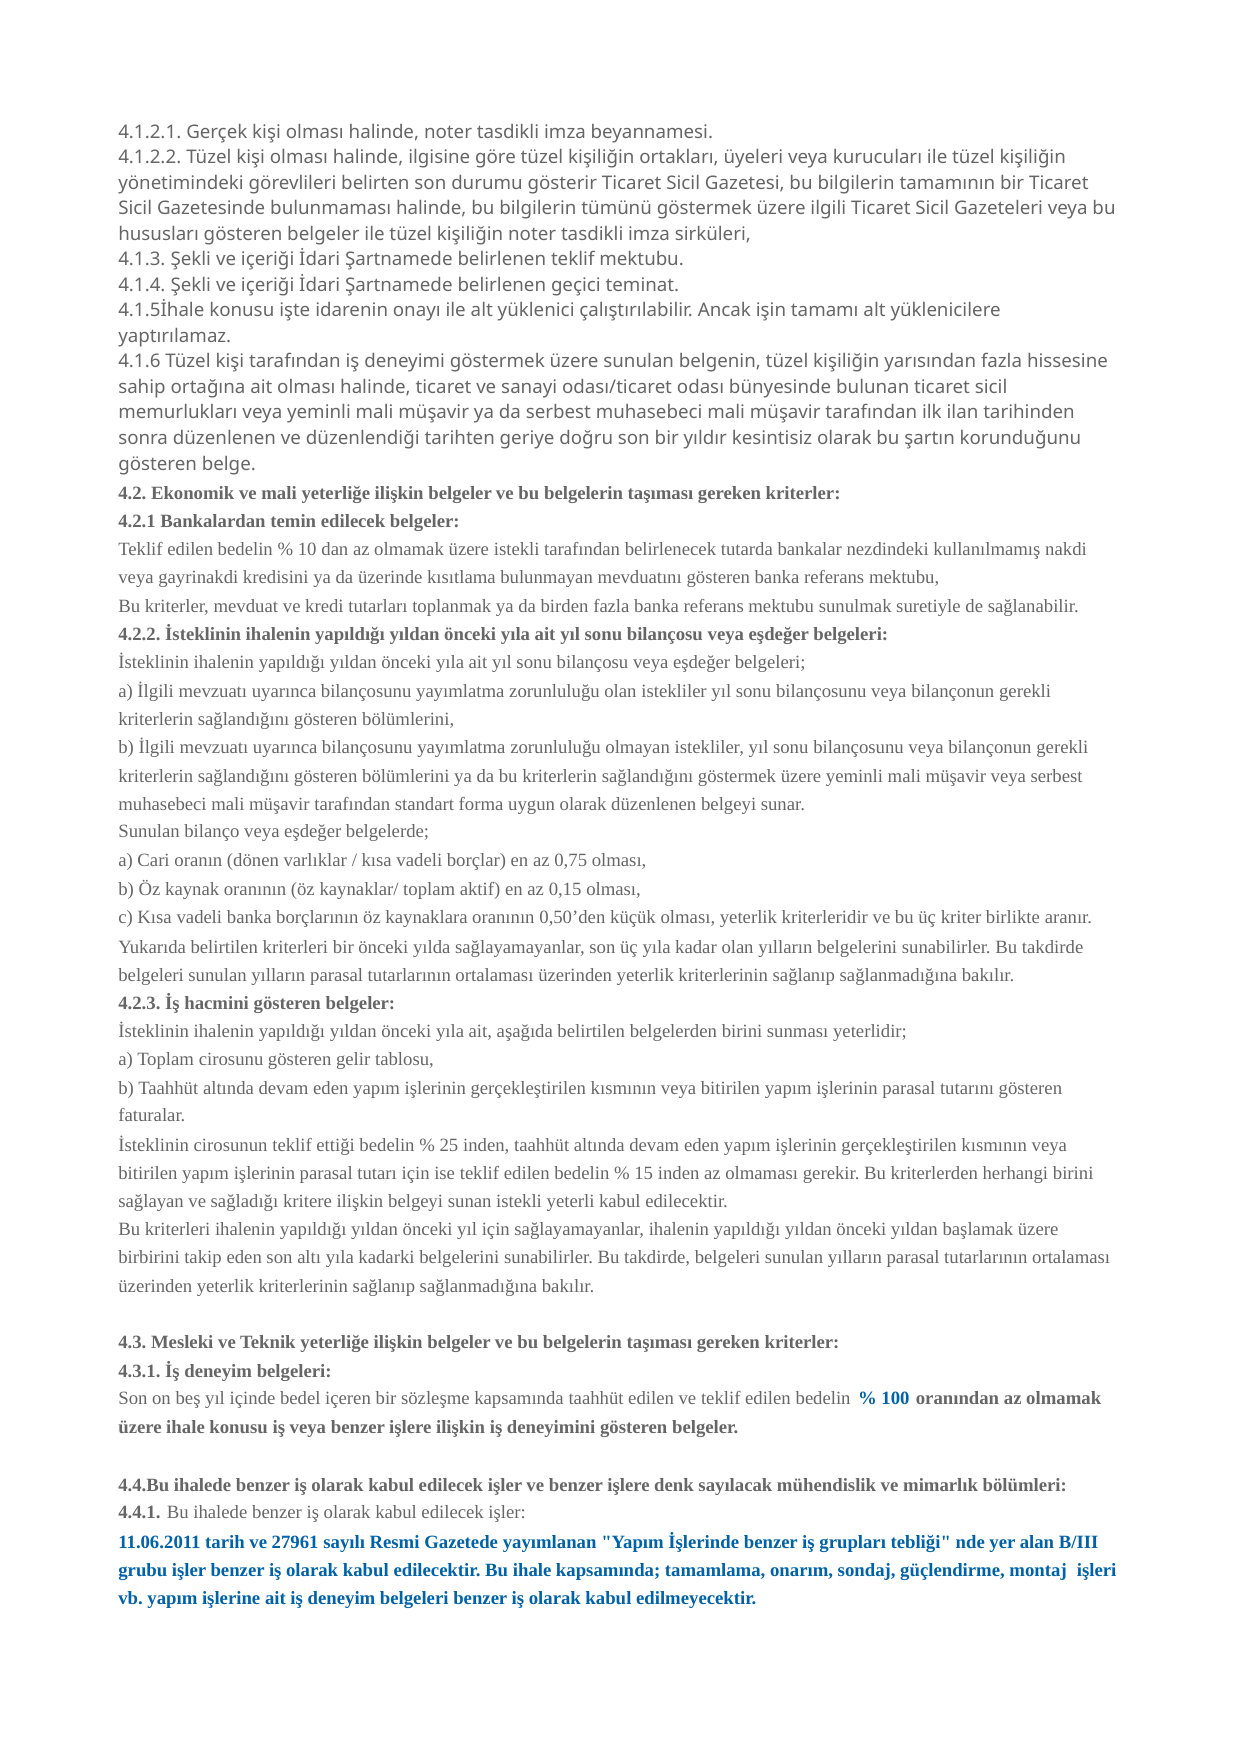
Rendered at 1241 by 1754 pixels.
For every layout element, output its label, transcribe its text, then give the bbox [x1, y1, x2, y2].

table_cell 4.2.3. İş hacmini gösteren belgeler: [118, 985, 1122, 1013]
table_header 4.3. Mesleki ve Teknik yeterliğe ilişkin belgeler ve bu belgelerin taşıması gereken kriterler: [118, 1325, 1122, 1353]
table_header 4.4.Bu ihalede benzer iş olarak kabul edilecek işler ve benzer işlere denk sayılacak mühendislik ve mimarlık bölümleri: [118, 1467, 1122, 1495]
table_cell 11.06.2011 tarih ve 27961 sayılı Resmi Gazetede yayımlanan "Yapım İşlerinde benzer iş grupları tebliği" nde yer alan B/III grubu işler benzer iş olarak kabul edilecektir. Bu ihale kapsamında; tamamlama, onarım, sondaj, güçlendirme, montaj işleri vb. yapım işlerine ait iş deneyim belgeleri benzer iş olarak kabul edilmeyecektir. [118, 1524, 1122, 1624]
table_header 4.2. Ekonomik ve mali yeterliğe ilişkin belgeler ve bu belgelerin taşıması gereken kriterler: [118, 475, 1122, 503]
table_cell 4.4.1. Bu ihalede benzer iş olarak kabul edilecek işler: [118, 1495, 1122, 1524]
table_cell Son on beş yıl içinde bedel içeren bir sözleşme kapsamında taahhüt edilen ve teklif edilen bedelin % 100 oranından az olmamak üzere ihale konusu iş veya benzer işlere ilişkin iş deneyimini gösteren belgeler. [118, 1381, 1122, 1438]
table_cell İsteklinin ihalenin yapıldığı yıldan önceki yıla ait, aşağıda belirtilen belgelerden birini sunması yeterlidir; a) Toplam cirosunu gösteren gelir tablosu, b) Taahhüt altında devam eden yapım işlerinin gerçekleştirilen kısmının veya bitirilen yapım işlerinin parasal tutarını gösteren faturalar. İsteklinin cirosunun teklif ettiği bedelin % 25 inden, taahhüt altında devam eden yapım işlerinin gerçekleştirilen kısmının veya bitirilen yapım işlerinin parasal tutarı için ise teklif edilen bedelin % 15 inden az olmaması gerekir. Bu kriterlerden herhangi birini sağlayan ve sağladığı kritere ilişkin belgeyi sunan istekli yeterli kabul edilecektir. Bu kriterleri ihalenin yapıldığı yıldan önceki yıl için sağlayamayanlar, ihalenin yapıldığı yıldan önceki yıldan başlamak üzere birbirini takip eden son altı yıla kadarki belgelerini sunabilirler. Bu takdirde, belgeleri sunulan yılların parasal tutarlarının ortalaması üzerinden yeterlik kriterlerinin sağlanıp sağlanmadığına bakılır. [118, 1014, 1122, 1296]
table_cell 4.3.1. İş deneyim belgeleri: [118, 1353, 1122, 1381]
table_cell İsteklinin ihalenin yapıldığı yıldan önceki yıla ait yıl sonu bilançosu veya eşdeğer belgeleri; a) İlgili mevzuatı uyarınca bilançosunu yayımlatma zorunluluğu olan istekliler yıl sonu bilançosunu veya bilançonun gerekli kriterlerin sağlandığını gösteren bölümlerini, b) İlgili mevzuatı uyarınca bilançosunu yayımlatma zorunluluğu olmayan istekliler, yıl sonu bilançosunu veya bilançonun gerekli kriterlerin sağlandığını gösteren bölümlerini ya da bu kriterlerin sağlandığını göstermek üzere yeminli mali müşavir veya serbest muhasebeci mali müşavir tarafından standart forma uygun olarak düzenlenen belgeyi sunar. Sunulan bilanço veya eşdeğer belgelerde; a) Cari oranın (dönen varlıklar / kısa vadeli borçlar) en az 0,75 olması, b) Öz kaynak oranının (öz kaynaklar/ toplam aktif) en az 0,15 olması, c) Kısa vadeli banka borçlarının öz kaynaklara oranının 0,50’den küçük olması, yeterlik kriterleridir ve bu üç kriter birlikte aranır. Yukarıda belirtilen kriterleri bir önceki yılda sağlayamayanlar, son üç yıla kadar olan yılların belgelerini sunabilirler. Bu takdirde belgeleri sunulan yılların parasal tutarlarının ortalaması üzerinden yeterlik kriterlerinin sağlanıp sağlanmadığına bakılır. [118, 645, 1122, 985]
table_cell Teklif edilen bedelin % 10 dan az olmamak üzere istekli tarafından belirlenecek tutarda bankalar nezdindeki kullanılmamış nakdi veya gayrinakdi kredisini ya da üzerinde kısıtlama bulunmayan mevduatını gösteren banka referans mektubu, Bu kriterler, mevduat ve kredi tutarları toplanmak ya da birden fazla banka referans mektubu sunulmak suretiyle de sağlanabilir. [118, 532, 1122, 617]
text 4.1.2.1. Gerçek kişi olması halinde, noter tasdikli imza beyannamesi. 4.1.2.2. Tüzel kişi olması halinde, ilgisine göre tüzel kişiliğin ortakları, üyeleri veya kurucuları ile tüzel kişiliğin yönetimindeki görevlileri belirten son durumu gösterir Ticaret Sicil Gazetesi, bu bilgilerin tamamının bir Ticaret Sicil Gazetesinde bulunmaması halinde, bu bilgilerin tümünü göstermek üzere ilgili Ticaret Sicil Gazeteleri veya bu hususları gösteren belgeler ile tüzel kişiliğin noter tasdikli imza sirküleri, 4.1.3. Şekli ve içeriği İdari Şartnamede belirlenen teklif mektubu. 4.1.4. Şekli ve içeriği İdari Şartnamede belirlenen geçici teminat. 4.1.5İhale konusu işte idarenin onayı ile alt yüklenici çalıştırılabilir. Ancak işin tamamı alt yüklenicilere yaptırılamaz. 4.1.6 Tüzel kişi tarafından iş deneyimi göstermek üzere sunulan belgenin, tüzel kişiliğin yarısından fazla hissesine sahip ortağına ait olması halinde, ticaret ve sanayi odası/ticaret odası bünyesinde bulunan ticaret sicil memurlukları veya yeminli mali müşavir ya da serbest muhasebeci mali müşavir tarafından ilk ilan tarihinden sonra düzenlenen ve düzenlendiği tarihten geriye doğru son bir yıldır kesintisiz olarak bu şartın korunduğunu gösteren belge. [118, 118, 1122, 475]
table_cell 4.2.2. İsteklinin ihalenin yapıldığı yıldan önceki yıla ait yıl sonu bilançosu veya eşdeğer belgeleri: [118, 617, 1122, 645]
table_cell 4.2.1 Bankalardan temin edilecek belgeler: [118, 504, 1122, 532]
